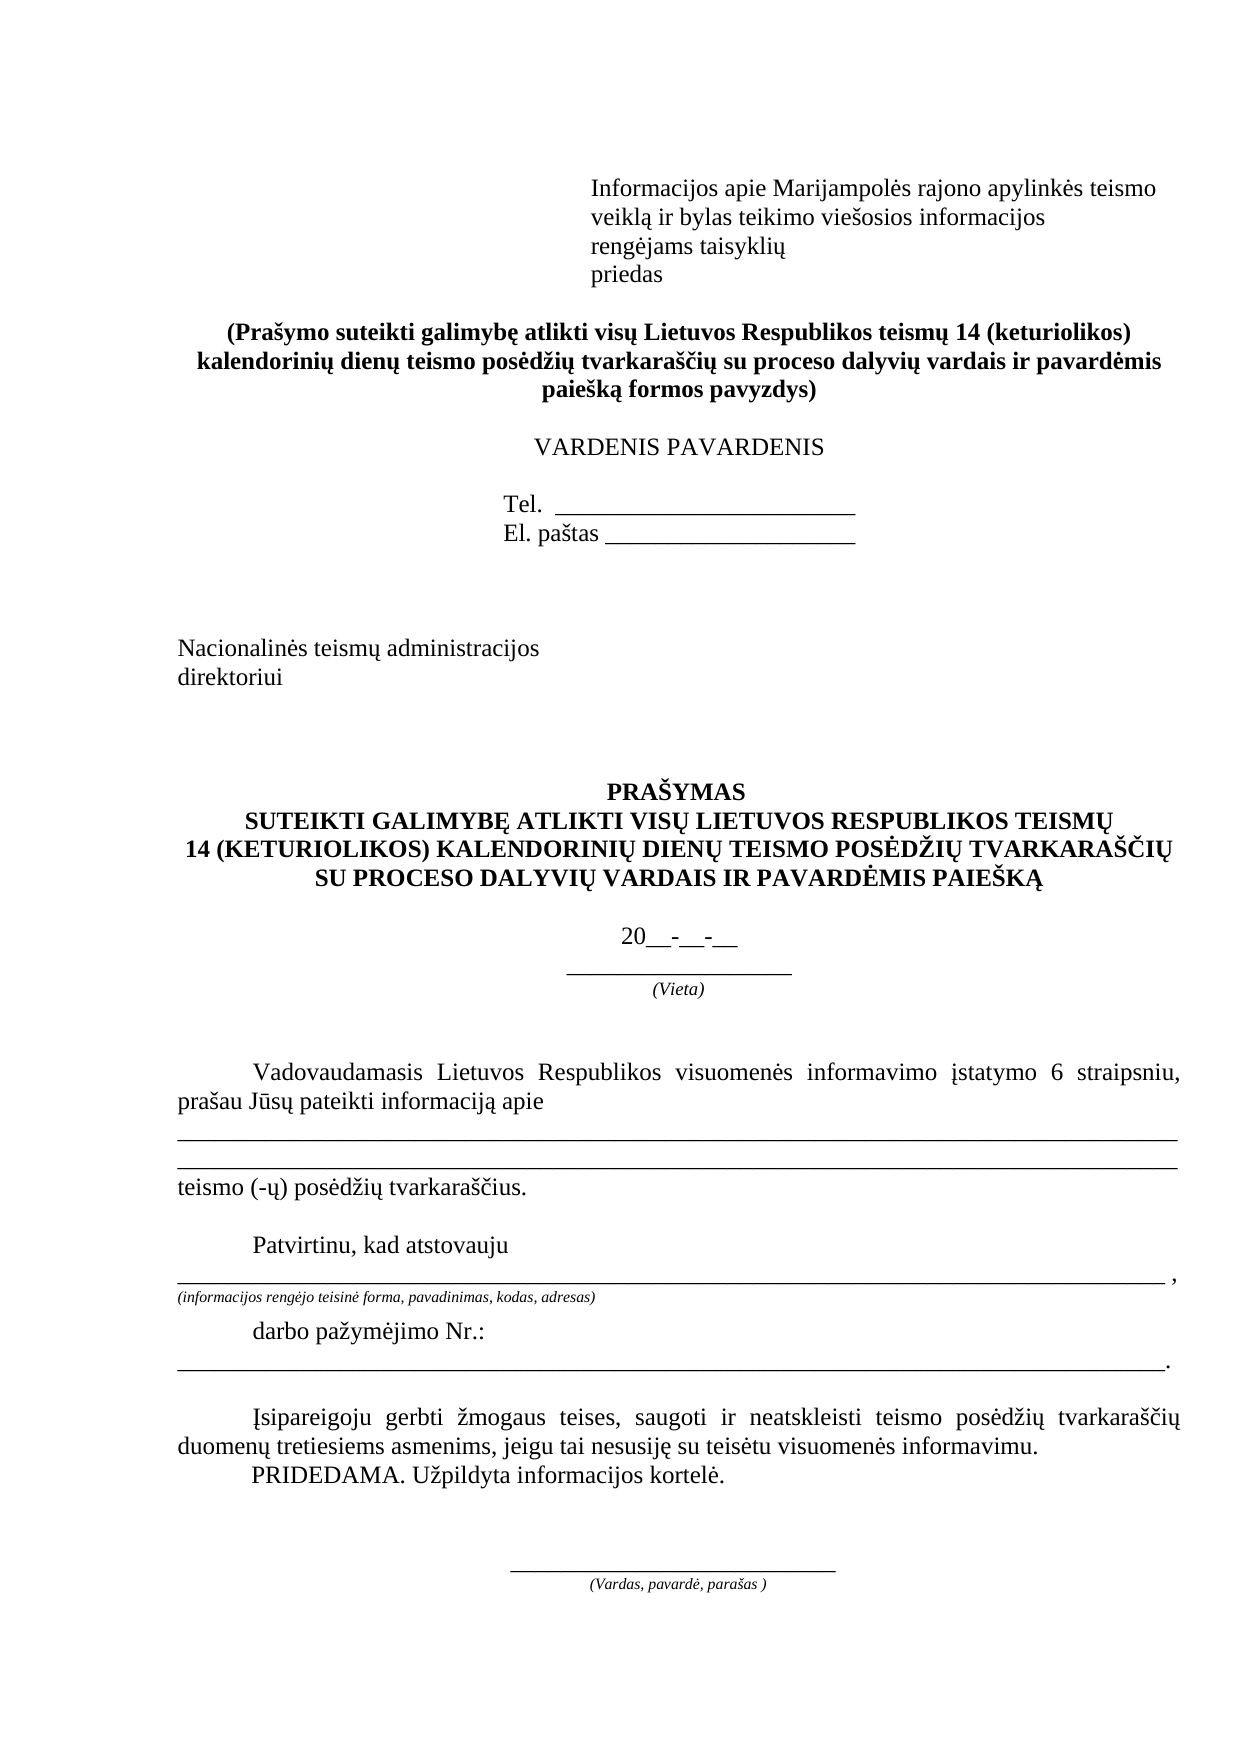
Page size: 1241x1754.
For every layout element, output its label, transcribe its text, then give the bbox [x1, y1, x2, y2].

text Tel. ________________________ [177, 489, 1181, 518]
text PRIDEDAMA. Užpildyta informacijos kortelė. [177, 1460, 1181, 1488]
text (Vieta) [177, 978, 1181, 1000]
text Informacijos apie Marijampolės rajono apylinkės teismo [177, 173, 1181, 202]
text 20__-__-__ [177, 921, 1181, 949]
text PRAŠYMAS [177, 777, 1181, 806]
text Įsipareigoju gerbti žmogaus teises, saugoti ir neatskleisti teismo posėdžių tvarkaraščių duomenų tretiesiems asmenims, jeigu tai nesusiję su teisėtu visuomenės informavimu. [177, 1402, 1181, 1460]
text __________________________ [177, 1546, 1181, 1575]
text Patvirtinu, kad atstovauju _______________________________________________________________________________ , (informacijos rengėjo teisinė forma, pavadinimas, kodas, adresas) [177, 1230, 1181, 1316]
text veiklą ir bylas teikimo viešosios informacijos [177, 202, 1181, 231]
text (Vardas, pavardė, parašas ) [177, 1575, 1181, 1603]
text Vadovaudamasis Lietuvos Respublikos visuomenės informavimo įstatymo 6 straipsniu, prašau Jūsų pateikti informaciją apie [177, 1057, 1181, 1115]
text VARDENIS PAVARDENIS [177, 432, 1181, 461]
text Nacionalinės teismų administracijos [177, 633, 1181, 662]
text El. paštas ____________________ [177, 518, 1181, 547]
text __________________ [177, 949, 1181, 978]
text direktoriui [177, 662, 1181, 691]
text (Prašymo suteikti galimybę atlikti visų Lietuvos Respublikos teismų 14 (keturiolikos) kalendorinių dienų teismo posėdžių tvarkaraščių su proceso dalyvių vardais ir pavardėmis paiešką formos pavyzdys) [177, 317, 1181, 403]
text priedas [177, 259, 1181, 288]
text darbo pažymėjimo Nr.: _______________________________________________________________________________. [177, 1316, 1181, 1373]
text SUTEIKTI GALIMYBĘ ATLIKTI VISŲ LIETUVOS RESPUBLIKOS TEISMŲ 14 (KETURIOLIKOS) KALENDORINIŲ DIENŲ TEISMO POSĖDŽIŲ TVARKARAŠČIŲ SU PROCESO DALYVIŲ VARDAIS IR PAVARDĖMIS PAIEŠKĄ [177, 806, 1181, 892]
text ________________________________________________________________________________________________________________________________________________________________ teismo (-ų) posėdžių tvarkaraščius. [177, 1115, 1181, 1201]
text rengėjams taisyklių [177, 231, 1181, 259]
